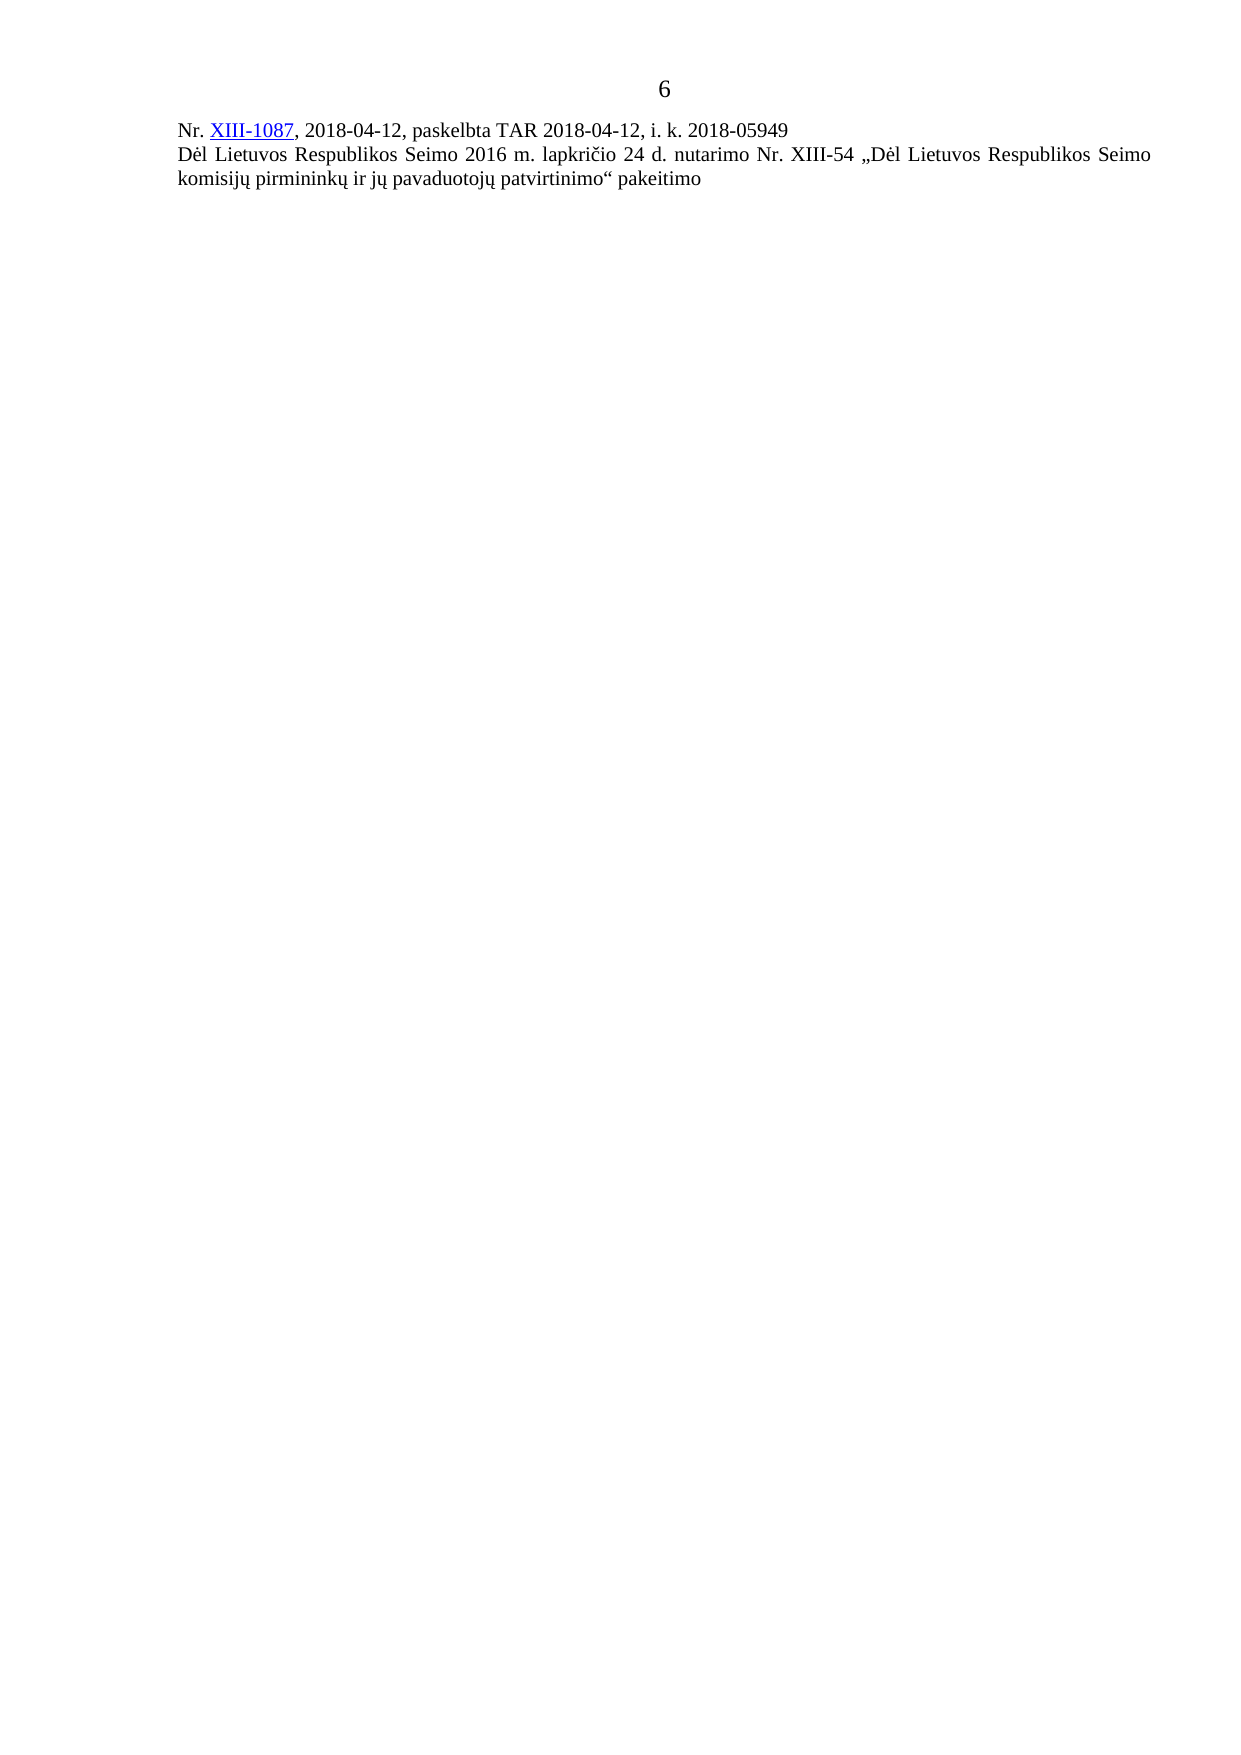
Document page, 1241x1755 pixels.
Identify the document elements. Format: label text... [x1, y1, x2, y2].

text Nr. XIII-1087, 2018-04-12, paskelbta TAR 2018-04-12, i. k. 2018-05949 [177, 118, 1152, 142]
text Dėl Lietuvos Respublikos Seimo 2016 m. lapkričio 24 d. nutarimo Nr. XIII-54 „Dėl Lietuvos Respublikos Seimo komisijų pirmininkų ir jų pavaduotojų patvirtinimo“ pakeitimo [177, 142, 1152, 190]
